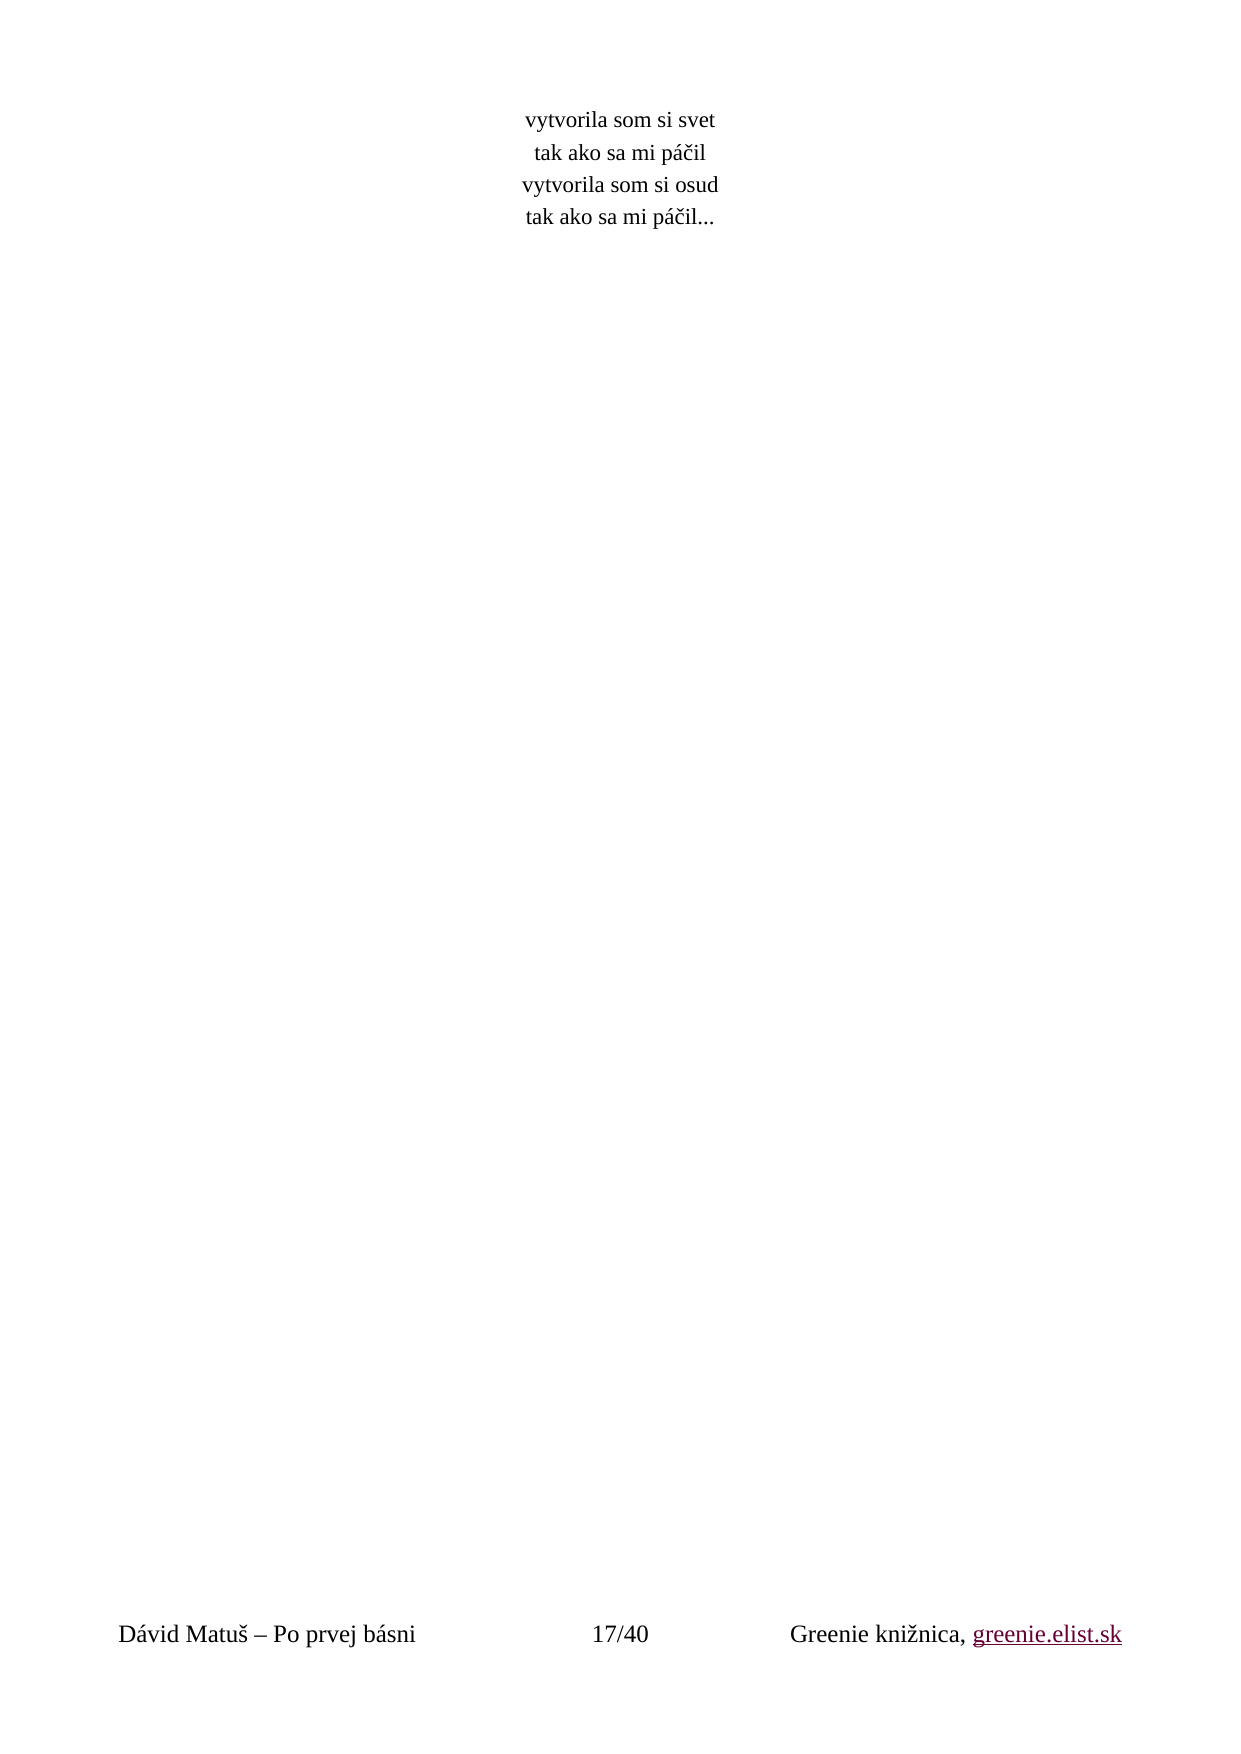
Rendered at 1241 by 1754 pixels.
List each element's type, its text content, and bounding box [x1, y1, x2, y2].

text tak ako sa mi páčil... [106, 203, 1134, 229]
text vytvorila som si osud [106, 171, 1134, 197]
text tak ako sa mi páčil [106, 138, 1134, 165]
text vytvorila som si svet [106, 106, 1134, 133]
